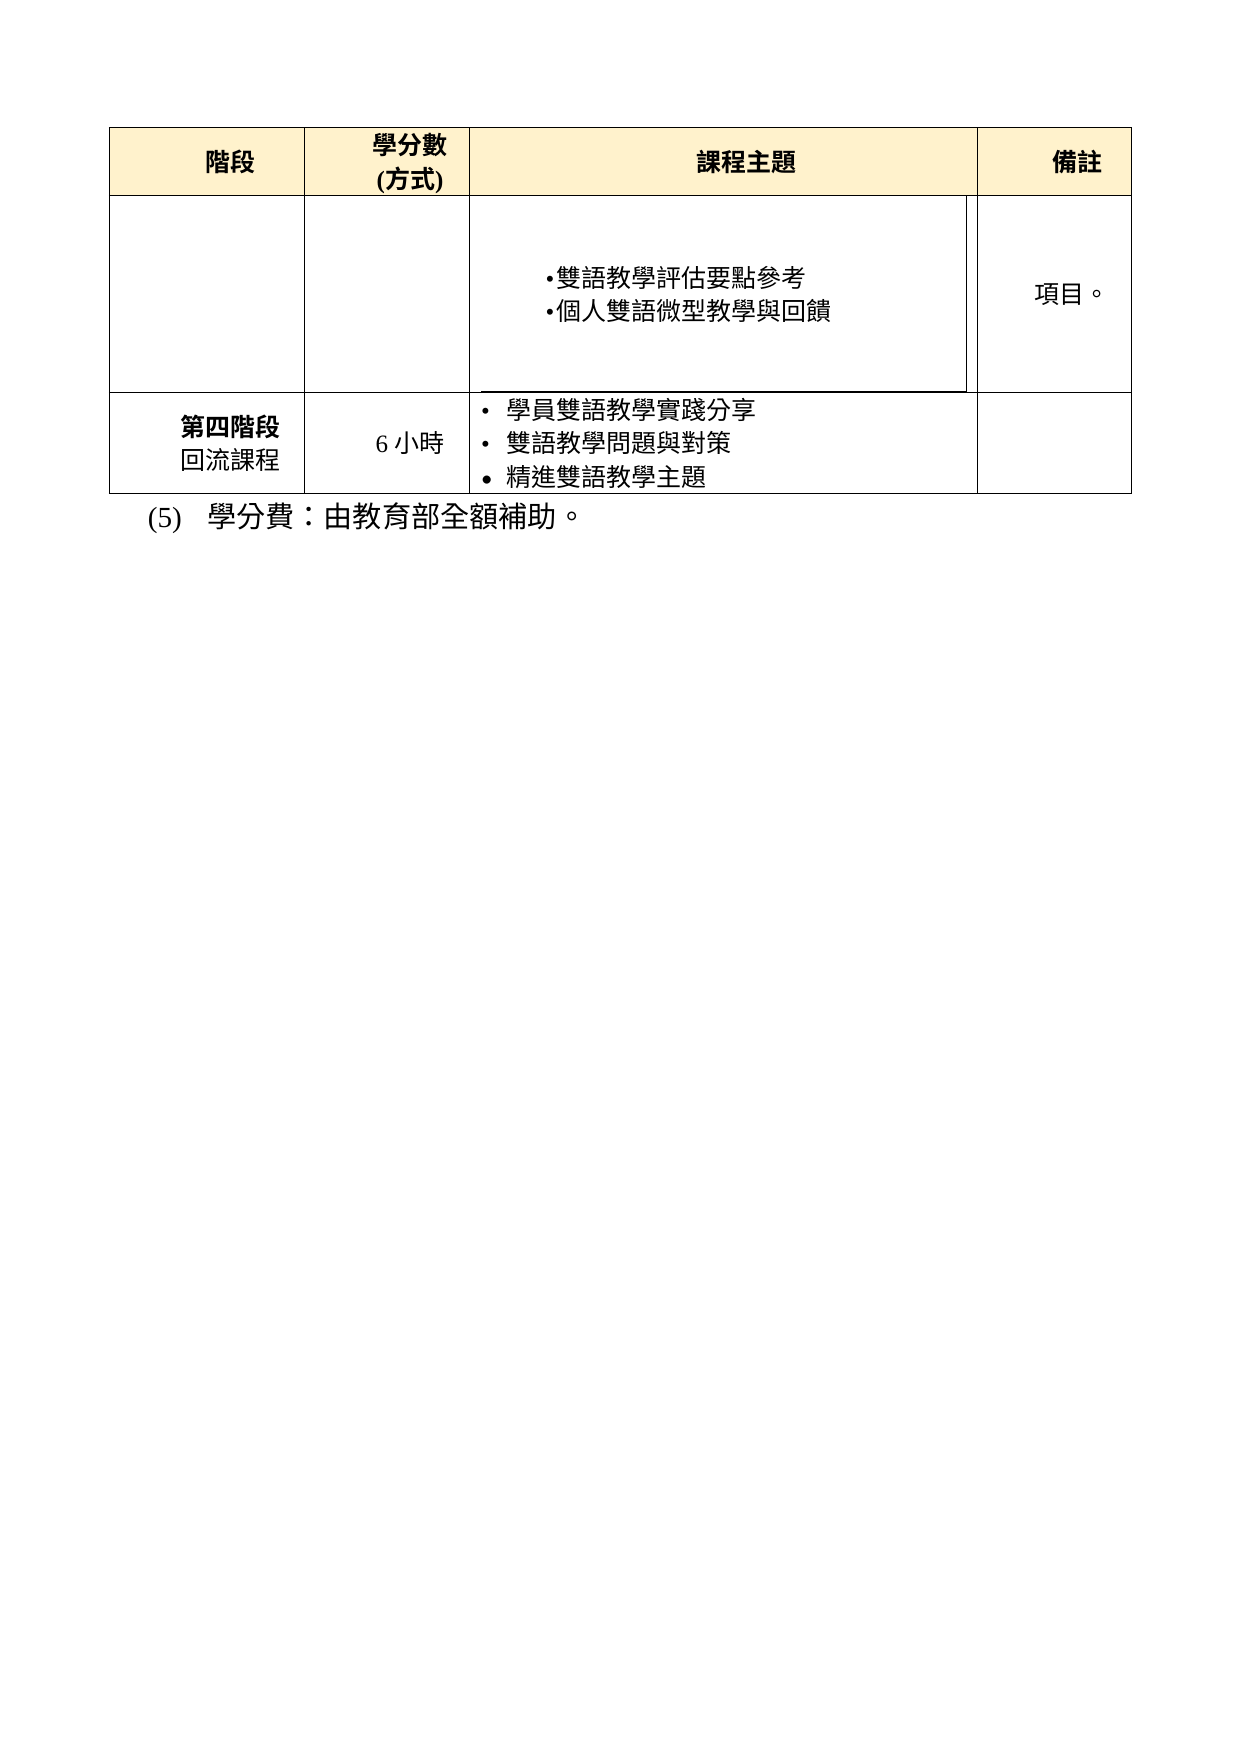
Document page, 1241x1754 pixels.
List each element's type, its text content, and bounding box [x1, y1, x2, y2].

list 學分費：由教育部全額補助。 [148, 494, 1122, 535]
table_cell 6 小時 [305, 393, 469, 493]
table_header 階段 [110, 128, 304, 195]
table_cell [110, 196, 304, 392]
table_cell 分組跨領域共備教案設計與發表 雙語教學評估要點參考 個人雙語微型教學與回饋 [470, 196, 966, 392]
table_cell 分組跨領域共備教案設計與發表 雙語教學評估要點參考 個人雙語微型教學與回饋 [967, 196, 977, 392]
table_cell 項目。 [978, 196, 1131, 392]
table_cell 第四階段 回流課程 [110, 393, 304, 493]
table_header 備註 [978, 128, 1131, 195]
table_cell 學員雙語教學實踐分享 雙語教學問題與對策 精進雙語教學主題 [470, 393, 977, 493]
table_cell [978, 393, 1131, 493]
table_header 課程主題 [470, 128, 977, 195]
table_cell [305, 196, 469, 392]
table_header 學分數(方式) [305, 128, 469, 195]
